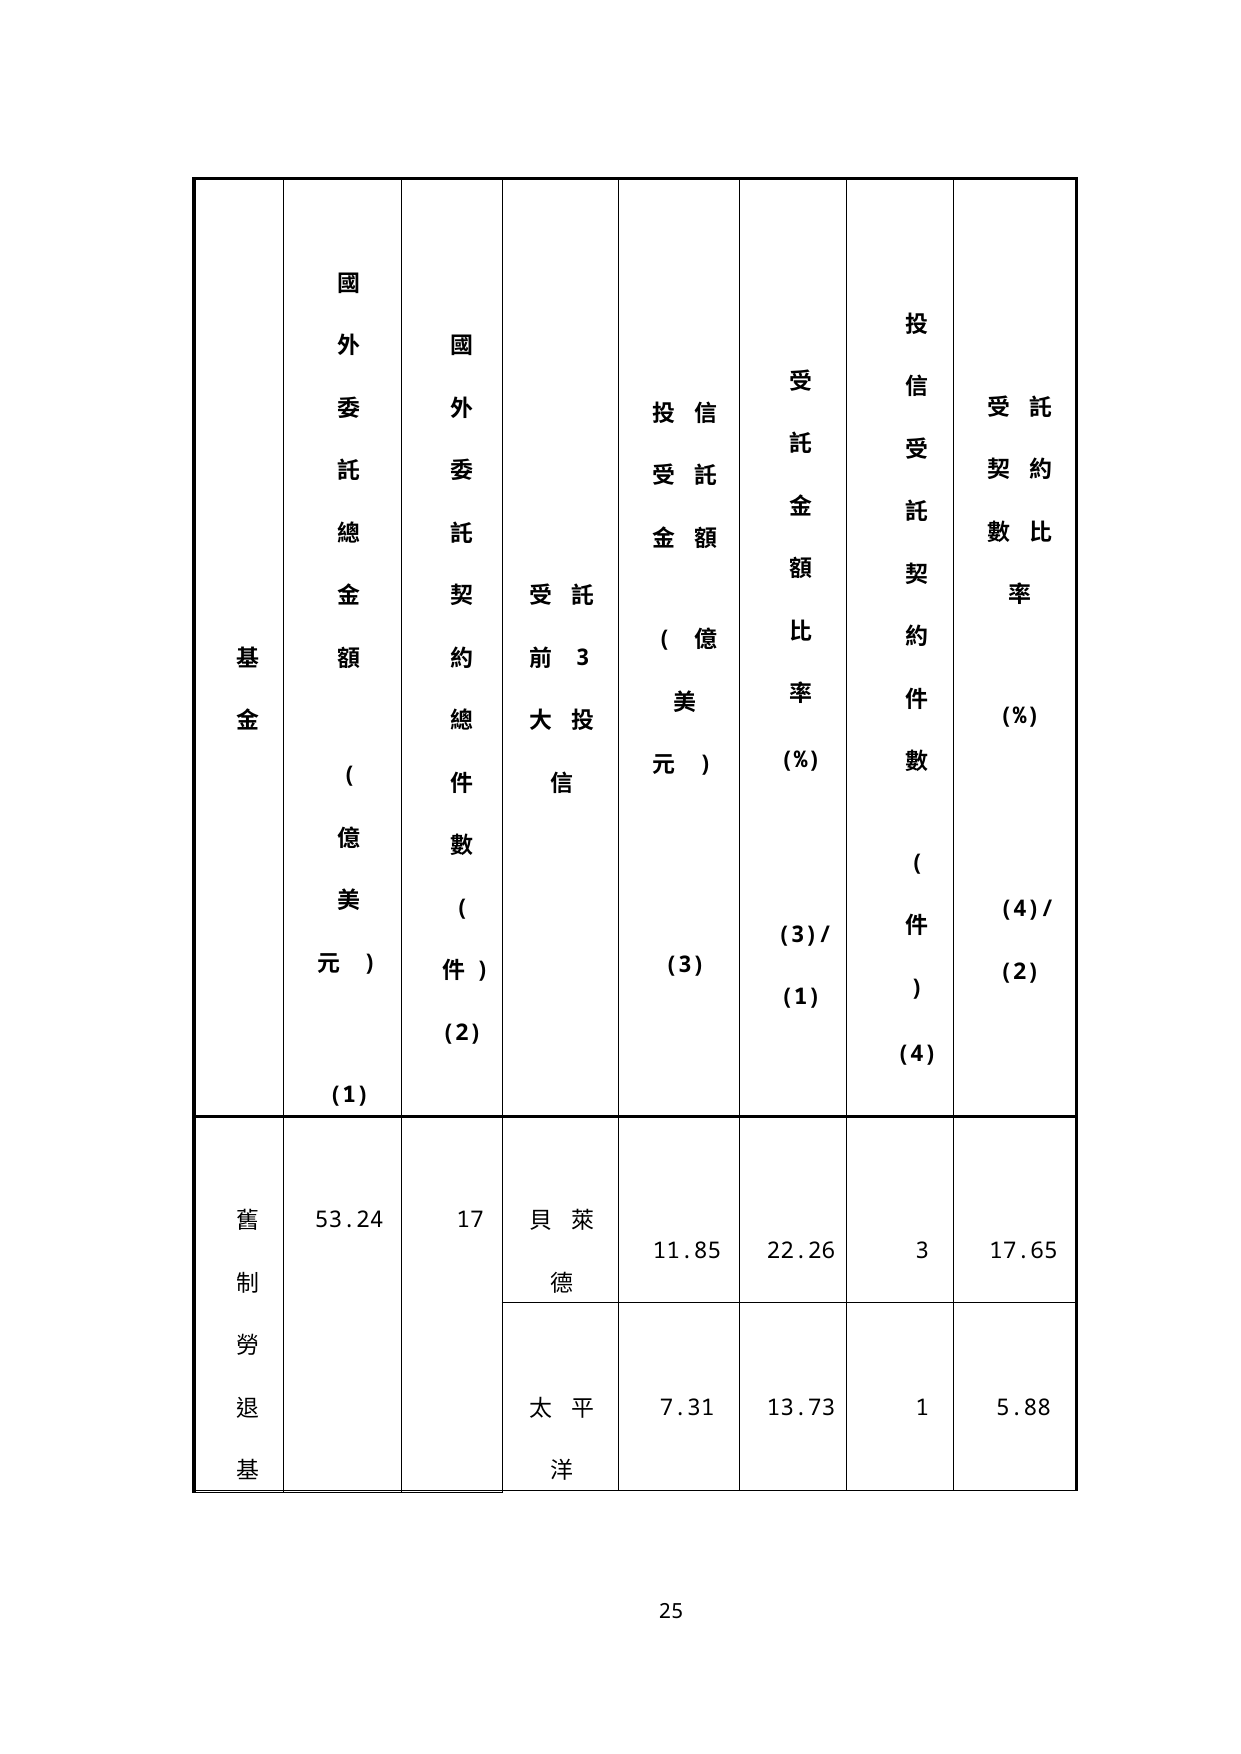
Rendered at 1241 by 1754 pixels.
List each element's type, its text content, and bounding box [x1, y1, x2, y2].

table_header 投信受託金額 (億美元) (3) [619, 180, 739, 1115]
table_cell 7.31 [619, 1303, 739, 1490]
table_cell 舊制勞退基金 [196, 1118, 283, 1490]
table_header 基金 [196, 180, 283, 1115]
table_header 國外委託總金額 (億美元) (1) [284, 180, 401, 1115]
table_header 受託前3大投信 [503, 180, 618, 1115]
table_header 受託契約數比率 (%) (4)/(2) [954, 180, 1075, 1115]
table_cell 17 [402, 1118, 502, 1490]
table_header 國外委託契約總件數 (件) (2) [402, 180, 502, 1115]
table_cell 11.85 [619, 1118, 739, 1302]
table_header 投信受託契約件數 (件) (4) [847, 180, 953, 1115]
table_cell 22.26 [740, 1118, 846, 1302]
table_cell 53.24 [284, 1118, 401, 1490]
table_cell 5.88 [954, 1303, 1075, 1490]
table_cell 1 [847, 1303, 953, 1490]
table_header 受託金額比率 (%) (3)/(1) [740, 180, 846, 1115]
table_cell 3 [847, 1118, 953, 1302]
table_cell 13.73 [740, 1303, 846, 1490]
table_cell 太平洋 [503, 1303, 618, 1490]
table_cell 貝萊德 [503, 1118, 618, 1302]
table_cell 17.65 [954, 1118, 1075, 1302]
